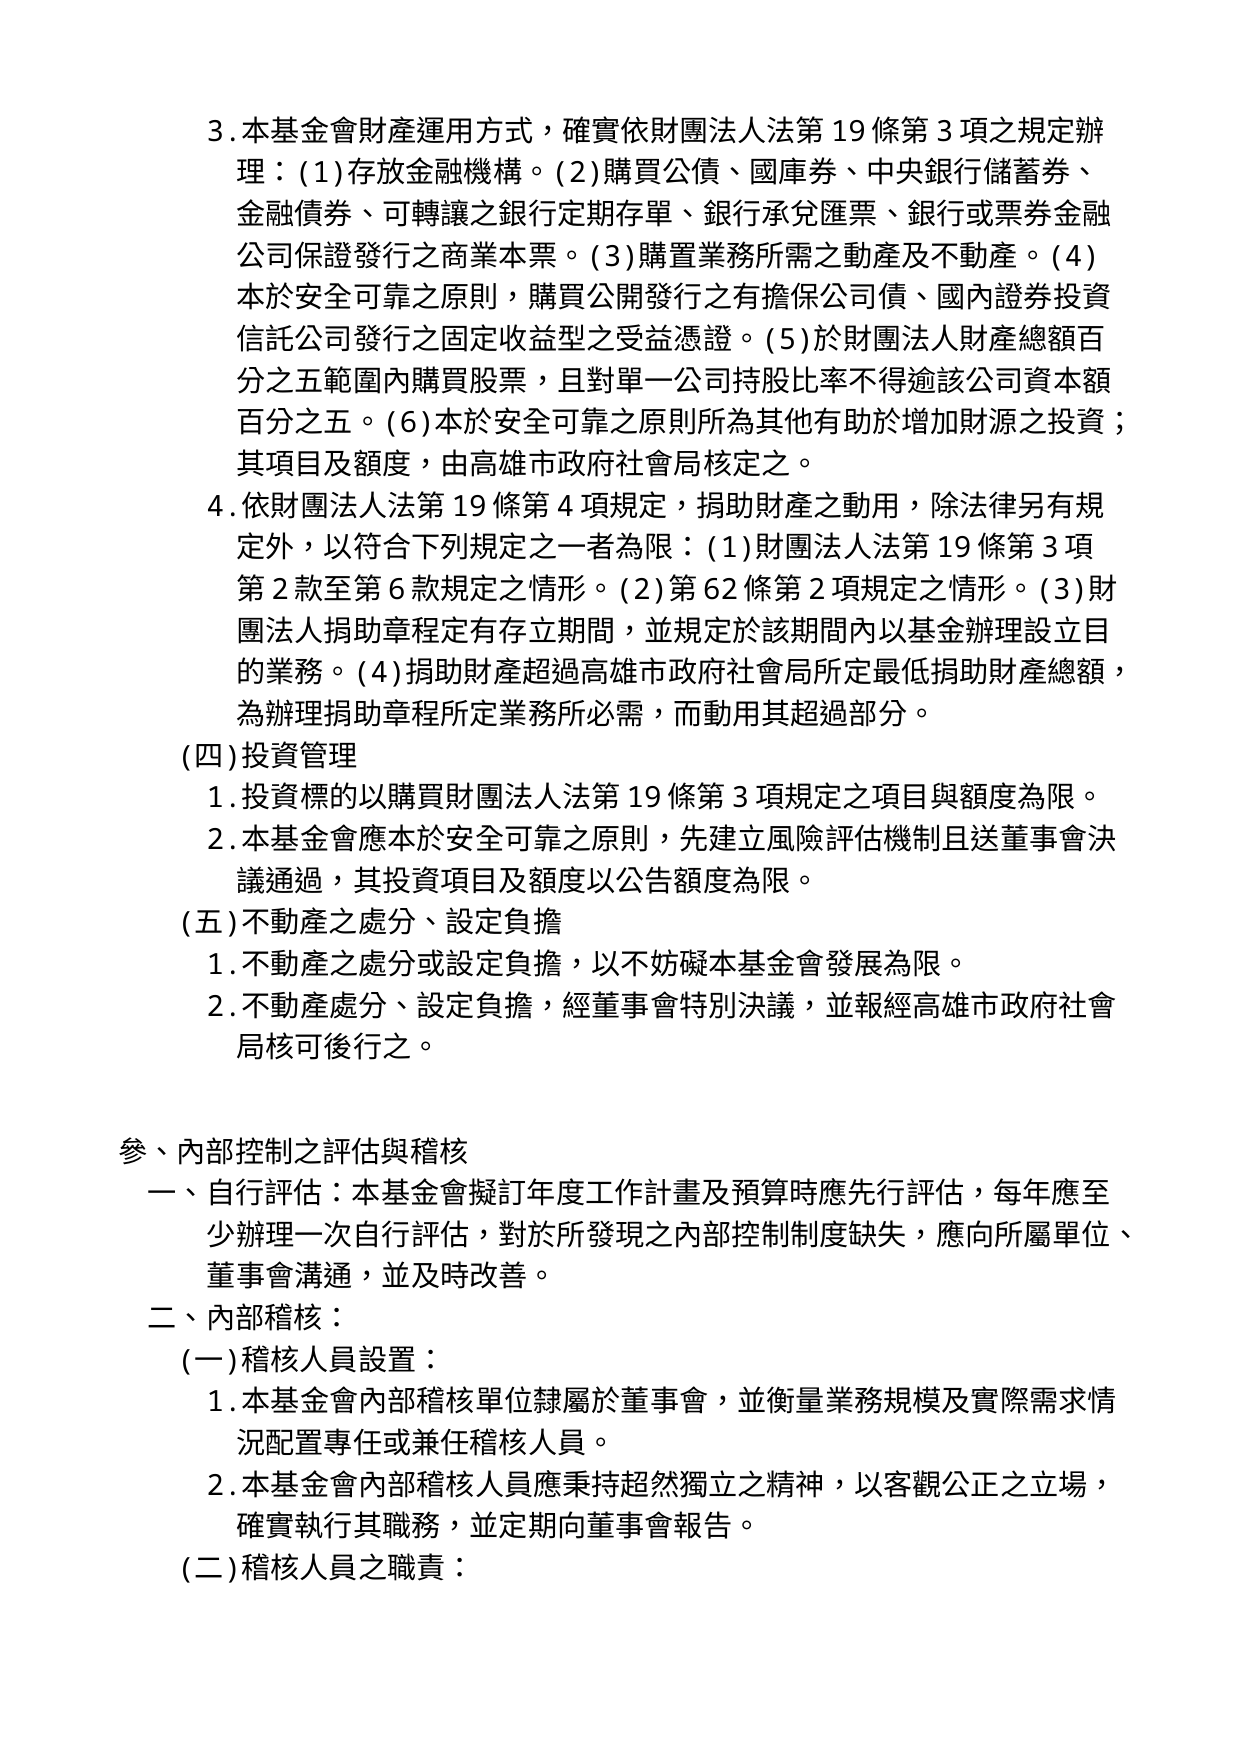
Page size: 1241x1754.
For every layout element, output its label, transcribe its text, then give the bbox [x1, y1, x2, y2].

text 1.投資標的以購買財團法人法第19條第3項規定之項目與額度為限。 [118, 774, 1122, 816]
text (一)稽核人員設置： [118, 1337, 1122, 1378]
text (四)投資管理 [118, 733, 1122, 774]
text 1.不動產之處分或設定負擔，以不妨礙本基金會發展為限。 [118, 941, 1122, 983]
text (二)稽核人員之職責： [118, 1545, 1122, 1587]
text 3.本基金會財產運用方式，確實依財團法人法第19條第3項之規定辦理：(1)存放金融機構。(2)購買公債、國庫券、中央銀行儲蓄券、金融債券、可轉讓之銀行定期存單、銀行承兌匯票、銀行或票券金融公司保證發行之商業本票。(3)購置業務所需之動產及不動產。(4)本於安全可靠之原則，購買公開發行之有擔保公司債、國內證券投資信託公司發行之固定收益型之受益憑證。(5)於財團法人財產總額百分之五範圍內購買股票，且對單一公司持股比率不得逾該公司資本額百分之五。(6)本於安全可靠之原則所為其他有助於增加財源之投資；其項目及額度，由高雄市政府社會局核定之。 [206, 108, 1122, 483]
text 2.不動產處分、設定負擔，經董事會特別決議，並報經高雄市政府社會局核可後行之。 [206, 983, 1122, 1066]
text 二、內部稽核： [147, 1295, 1122, 1337]
text 2.本基金會應本於安全可靠之原則，先建立風險評估機制且送董事會決議通過，其投資項目及額度以公告額度為限。 [206, 816, 1122, 899]
text (五)不動產之處分、設定負擔 [118, 899, 1122, 941]
subtitle 參、內部控制之評估與稽核 [118, 1108, 1122, 1170]
text 2.本基金會內部稽核人員應秉持超然獨立之精神，以客觀公正之立場，確實執行其職務，並定期向董事會報告。 [206, 1462, 1122, 1545]
text 一、自行評估：本基金會擬訂年度工作計畫及預算時應先行評估，每年應至少辦理一次自行評估，對於所發現之內部控制制度缺失，應向所屬單位、董事會溝通，並及時改善。 [147, 1170, 1122, 1295]
text 1.本基金會內部稽核單位隸屬於董事會，並衡量業務規模及實際需求情況配置專任或兼任稽核人員。 [206, 1378, 1122, 1462]
text 4.依財團法人法第19條第4項規定，捐助財產之動用，除法律另有規定外，以符合下列規定之一者為限：(1)財團法人法第19條第3項第2款至第6款規定之情形。(2)第62條第2項規定之情形。(3)財團法人捐助章程定有存立期間，並規定於該期間內以基金辦理設立目的業務。(4)捐助財產超過高雄市政府社會局所定最低捐助財產總額，為辦理捐助章程所定業務所必需，而動用其超過部分。 [206, 483, 1122, 733]
